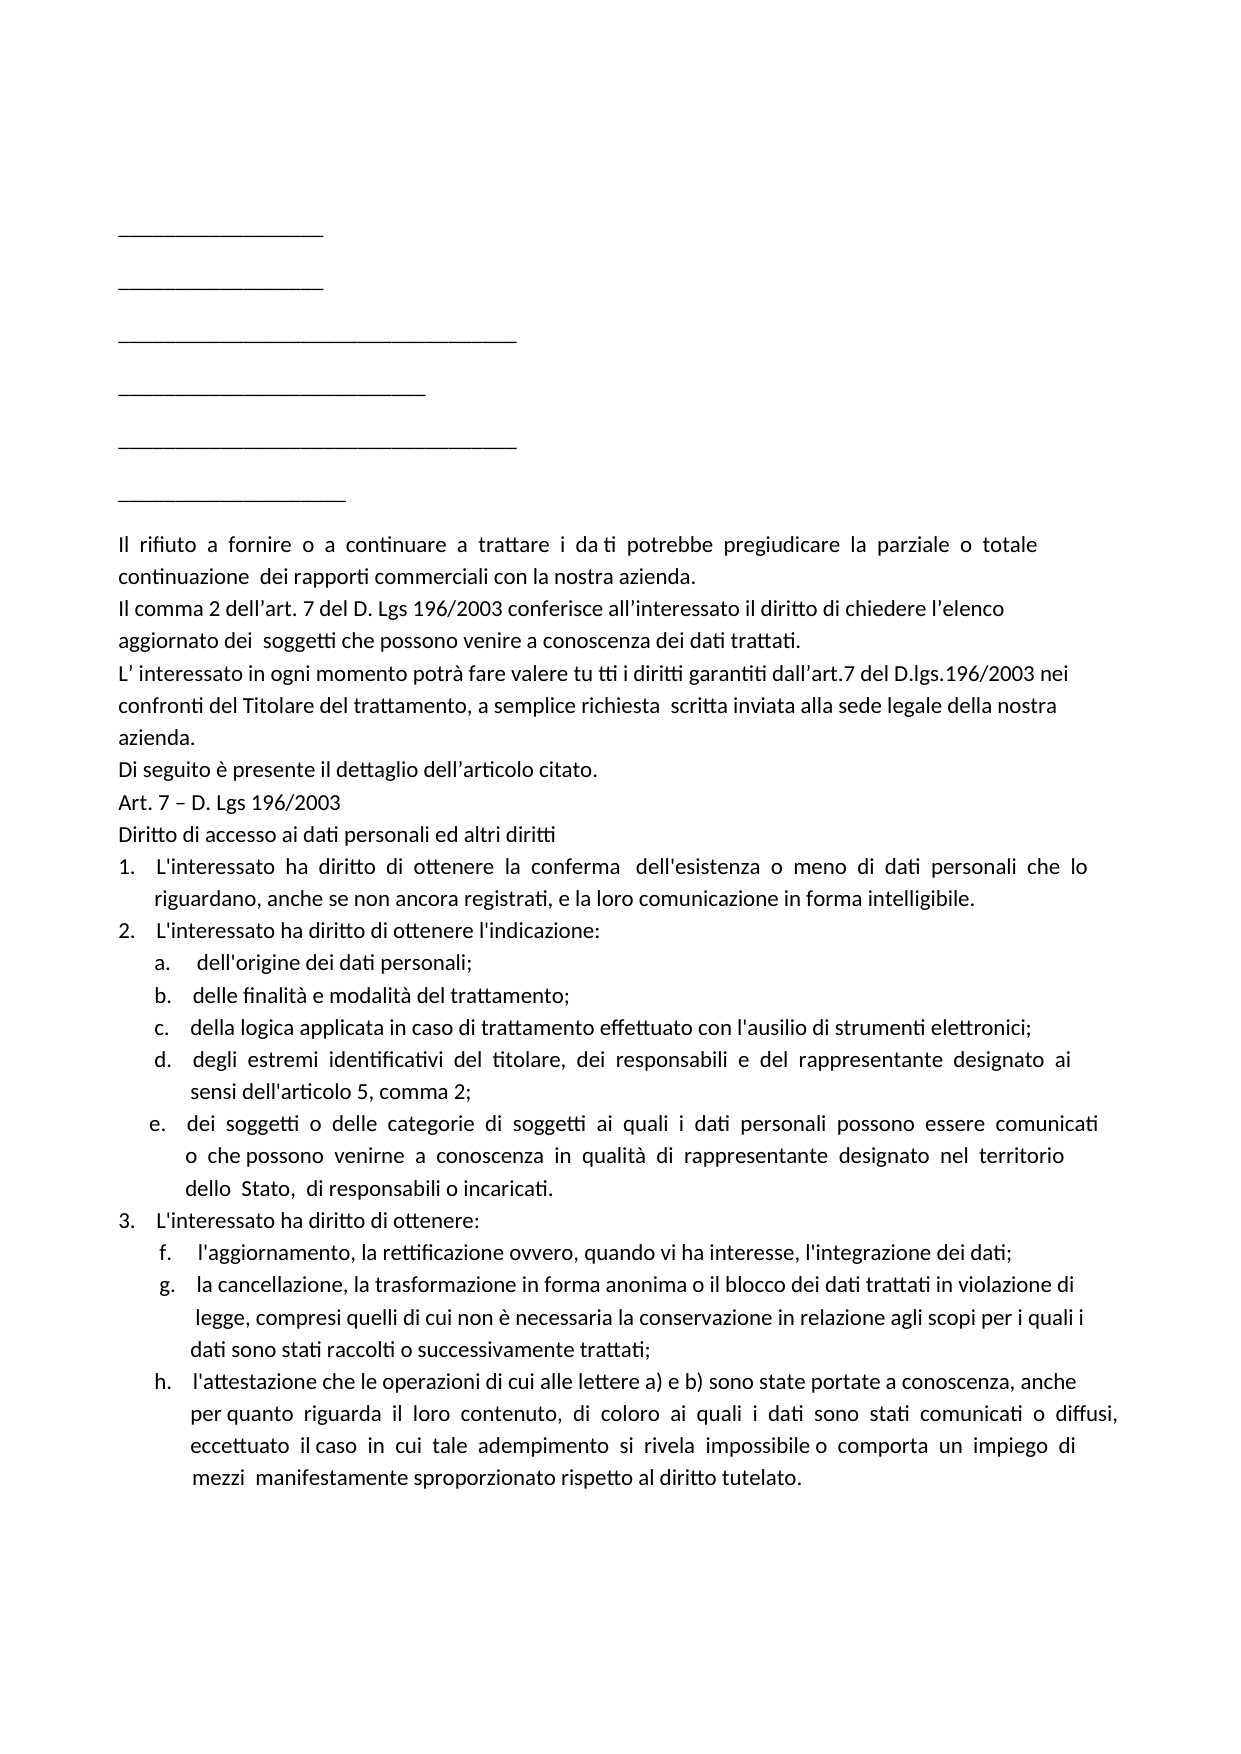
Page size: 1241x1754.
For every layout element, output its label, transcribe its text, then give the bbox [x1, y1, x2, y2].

text azienda. [118, 723, 1122, 751]
text f. l'aggiornamento, la rettificazione ovvero, quando vi ha interesse, l'integrazione dei dati; [118, 1238, 1122, 1266]
text Diritto di accesso ai dati personali ed altri diritti [118, 820, 1122, 848]
text dati sono stati raccolti o successivamente trattati; [118, 1335, 1122, 1363]
text ___________________________________ [118, 424, 1122, 452]
text aggiornato dei soggetti che possono venire a conoscenza dei dati trattati. [118, 627, 1122, 655]
text d. degli estremi identificativi del titolare, dei responsabili e del rappresentante designato ai [118, 1045, 1122, 1073]
text 2. L'interessato ha diritto di ottenere l'indicazione: [118, 916, 1122, 944]
text 1. L'interessato ha diritto di ottenere la conferma dell'esistenza o meno di dati personali che lo [118, 852, 1122, 880]
text ____________________ [118, 477, 1122, 505]
text dello Stato, di responsabili o incaricati. [118, 1174, 1122, 1202]
text ___________________________ [118, 371, 1122, 399]
text Art. 7 – D. Lgs 196/2003 [118, 788, 1122, 816]
text Di seguito è presente il dettaglio dell’articolo citato. [118, 755, 1122, 783]
text h. l'attestazione che le operazioni di cui alle lettere a) e b) sono state portate a conoscenza, anche [118, 1367, 1122, 1395]
text eccettuato il caso in cui tale adempimento si rivela impossibile o comporta un impiego di mezzi manifestamente sproporzionato rispetto al diritto tutelato. [118, 1431, 1122, 1492]
text riguardano, anche se non ancora registrati, e la loro comunicazione in forma intelligibile. [118, 884, 1122, 912]
text L’ interessato in ogni momento potrà fare valere tu tti i diritti garantiti dall’art.7 del D.lgs.196/2003 nei confronti del Titolare del trattamento, a semplice richiesta scritta inviata alla sede legale della nostra [118, 659, 1122, 719]
text ___________________________________ [118, 318, 1122, 346]
text legge, compresi quelli di cui non è necessaria la conservazione in relazione agli scopi per i quali i [118, 1303, 1122, 1331]
text o che possono venirne a conoscenza in qualità di rappresentante designato nel territorio [118, 1142, 1122, 1170]
text continuazione dei rapporti commerciali con la nostra azienda. [118, 562, 1122, 590]
text per quanto riguarda il loro contenuto, di coloro ai quali i dati sono stati comunicati o diffusi, [118, 1399, 1122, 1427]
text Il rifiuto a fornire o a continuare a trattare i da ti potrebbe pregiudicare la parziale o totale [118, 530, 1122, 558]
text a. dell'origine dei dati personali; [118, 948, 1122, 977]
text g. la cancellazione, la trasformazione in forma anonima o il blocco dei dati trattati in violazione di [118, 1270, 1122, 1298]
text b. delle finalità e modalità del trattamento; [118, 981, 1122, 1009]
text sensi dell'articolo 5, comma 2; [118, 1077, 1122, 1105]
text __________________ [118, 265, 1122, 293]
text e. dei soggetti o delle categorie di soggetti ai quali i dati personali possono essere comunicati [118, 1109, 1122, 1137]
text c. della logica applicata in caso di trattamento effettuato con l'ausilio di strumenti elettronici; [118, 1013, 1122, 1041]
text Il comma 2 dell’art. 7 del D. Lgs 196/2003 conferisce all’interessato il diritto di chiedere l’elenco [118, 594, 1122, 622]
text 3. L'interessato ha diritto di ottenere: [118, 1206, 1122, 1234]
text __________________ [118, 212, 1122, 240]
